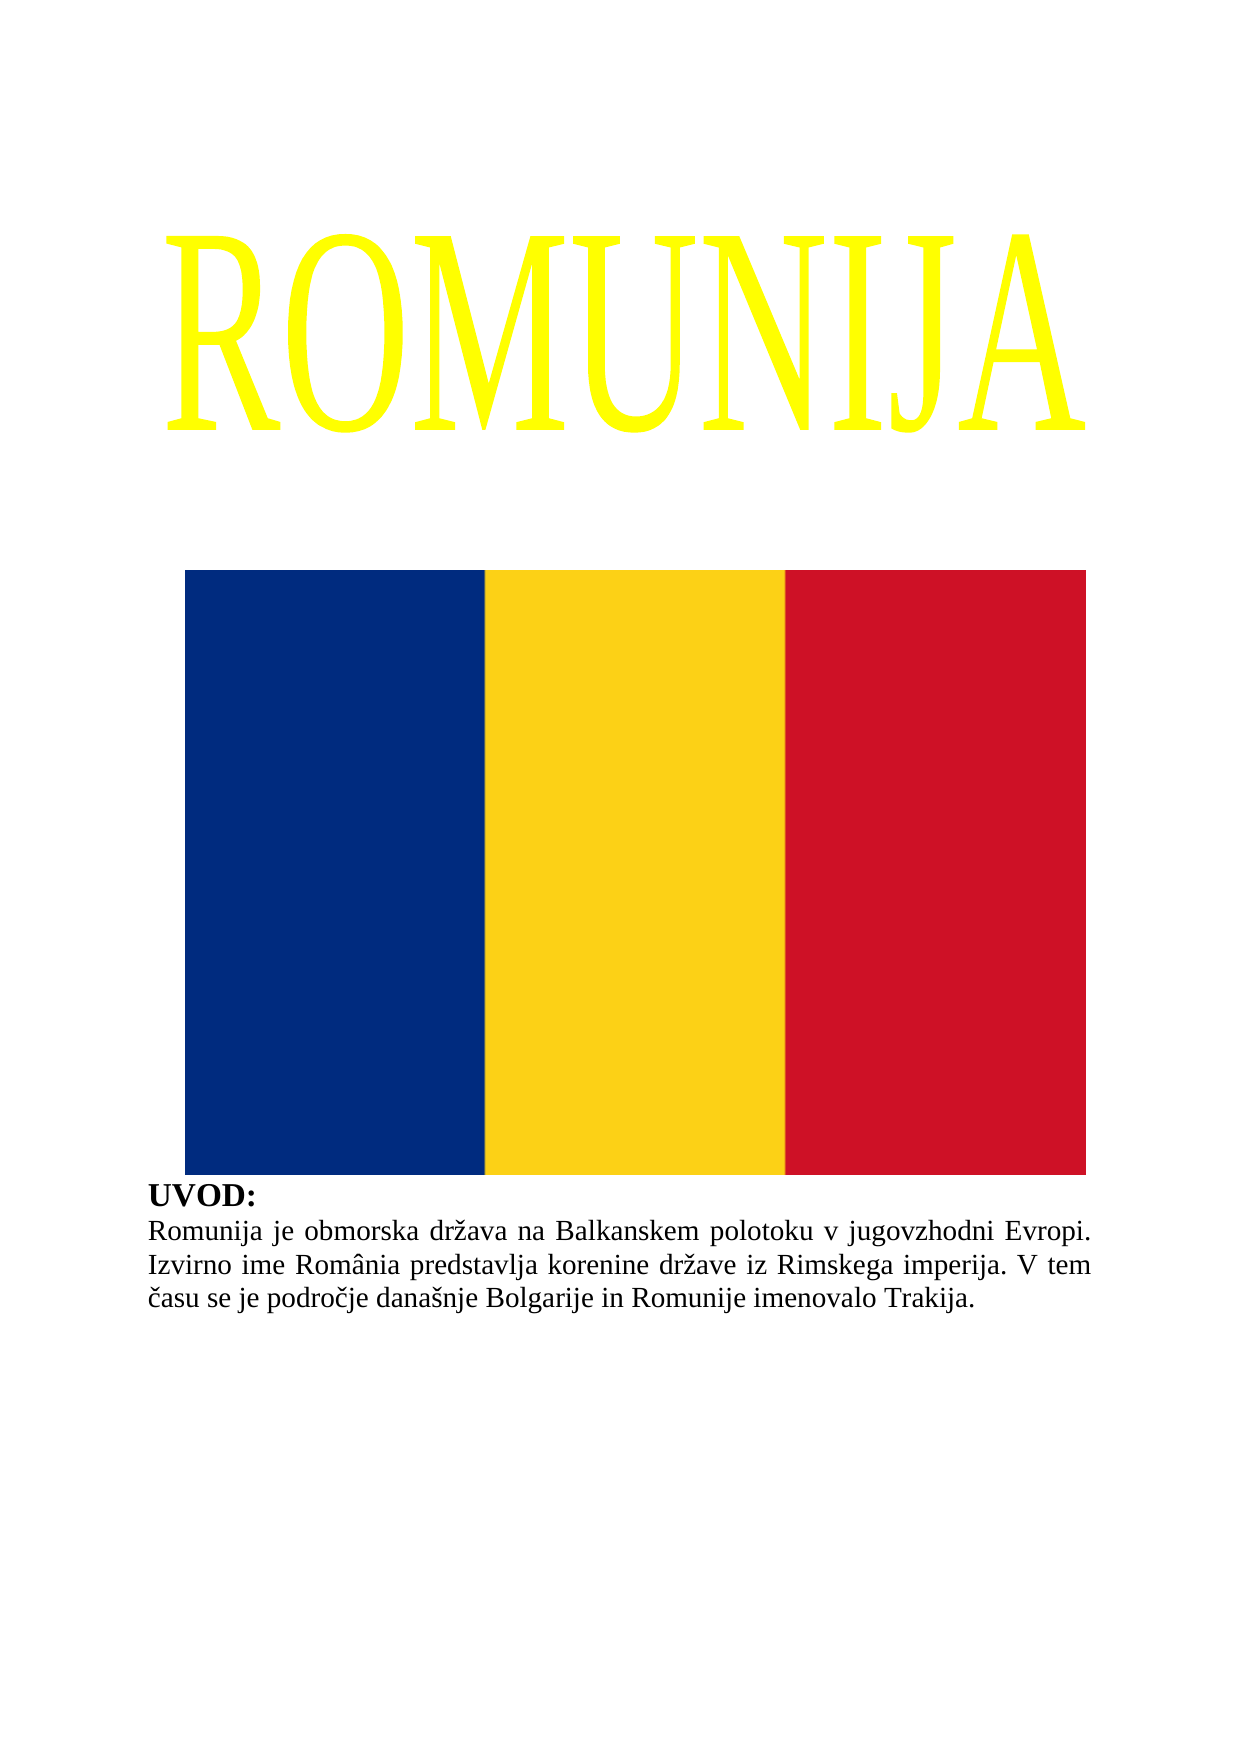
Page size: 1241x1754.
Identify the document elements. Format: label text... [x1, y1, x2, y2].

text UVOD: [148, 836, 1092, 1213]
text Romunija je obmorska država na Balkanskem polotoku v jugovzhodni Evropi. Izvirno ime România predstavlja korenine države iz Rimskega imperija. V tem času se je področje današnje Bolgarije in Romunije imenovalo Trakija. [148, 1213, 1092, 1314]
picture [185, 570, 1086, 836]
